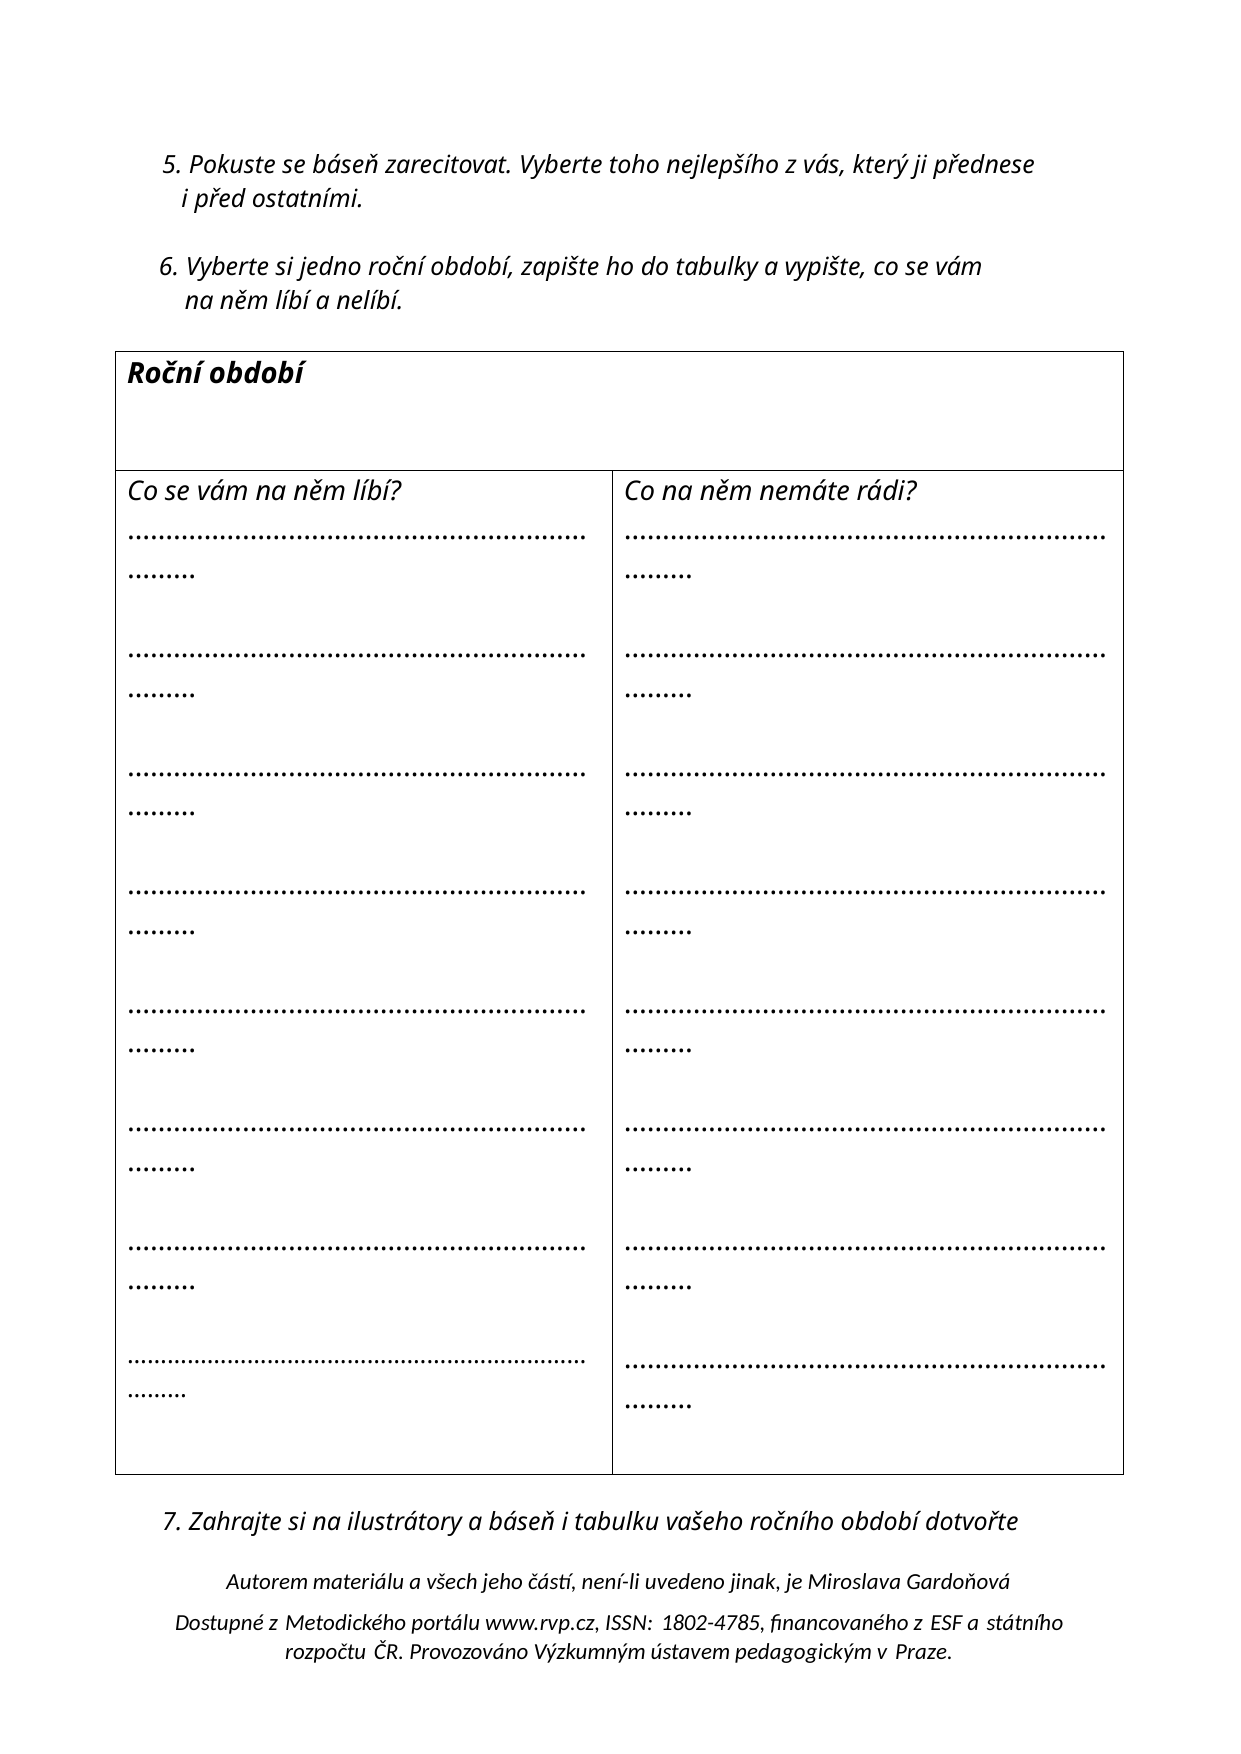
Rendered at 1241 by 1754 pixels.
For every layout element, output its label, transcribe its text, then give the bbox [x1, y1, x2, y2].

list 7. Zahrajte si na ilustrátory a báseň i tabulku vašeho ročního období dotvořte [124, 1504, 1122, 1538]
list 5. Pokuste se báseň zarecitovat. Vyberte toho nejlepšího z vás, který ji přednese i před ostatními. [124, 147, 1122, 215]
table_header Roční období [116, 352, 1123, 470]
table_cell Co se vám na něm líbí? …………………………………………………………… …………………………………………………………… …………………………………………………………… …………………………………………………………… …………………………………………………………… …………………………………………………………… …………………………………………………………… …………………………………………………………………… [116, 471, 612, 1474]
table_cell Co na něm nemáte rádi? ……………………………………………………………… ……………………………………………………………… ……………………………………………………………… ……………………………………………………………… ……………………………………………………………… ……………………………………………………………… ……………………………………………………………… ……………………………………………………………… [613, 471, 1123, 1474]
list 6. Vyberte si jedno roční období, zapište ho do tabulky a vypište, co se vám na něm líbí a nelíbí. [121, 249, 1122, 317]
